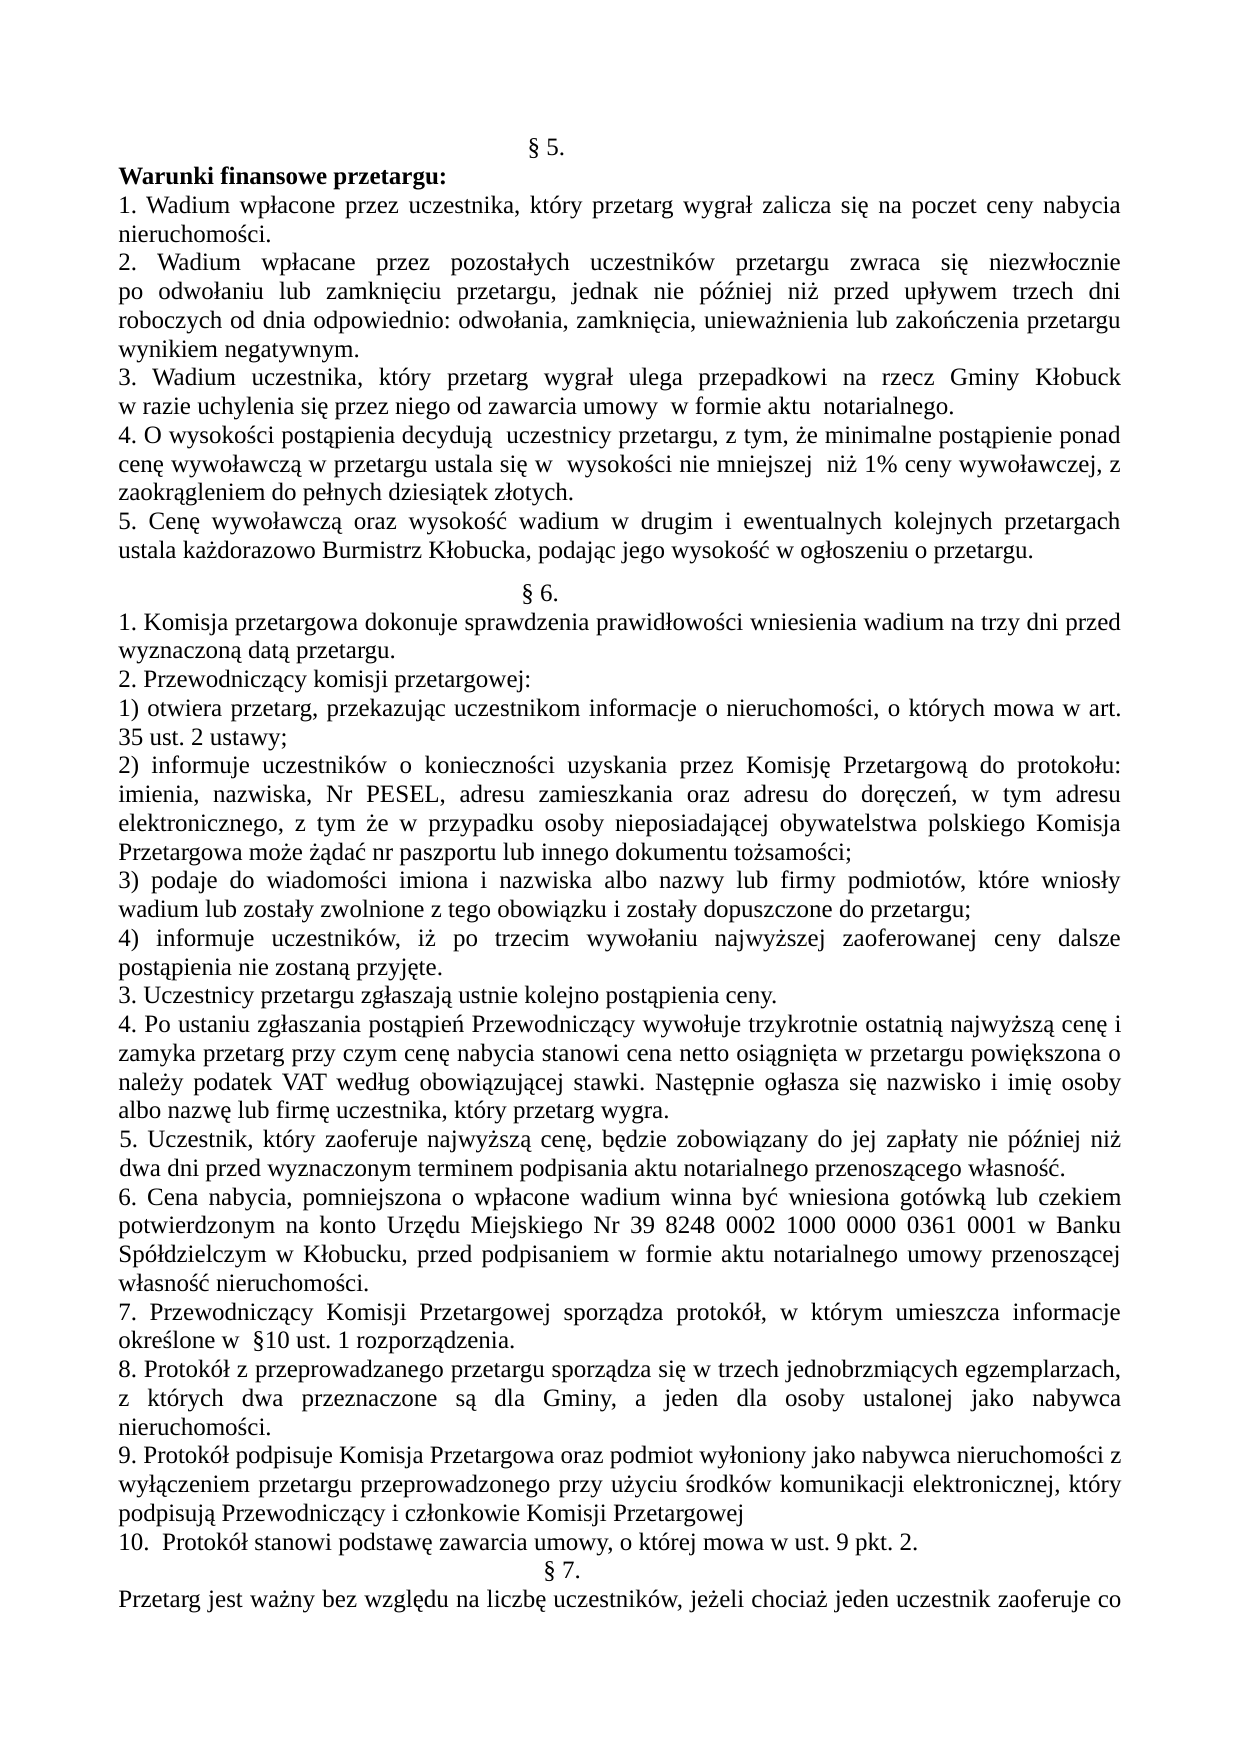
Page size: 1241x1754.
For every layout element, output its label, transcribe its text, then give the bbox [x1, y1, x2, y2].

text Przetarg jest ważny bez względu na liczbę uczestników, jeżeli chociaż jeden uczestnik zaoferuje co [118, 1584, 1122, 1613]
text 4) informuje uczestników, iż po trzecim wywołaniu najwyższej zaoferowanej ceny dalsze postąpienia nie zostaną przyjęte. [118, 923, 1122, 981]
text 10. Protokół stanowi podstawę zawarcia umowy, o której mowa w ust. 9 pkt. 2. [118, 1527, 1122, 1556]
text 3. Wadium uczestnika, który przetarg wygrał ulega przepadkowi na rzecz Gminy Kłobuck w razie uchylenia się przez niego od zawarcia umowy w formie aktu notarialnego. [118, 362, 1122, 420]
list 6. Cena nabycia, pomniejszona o wpłacone wadium winna być wniesiona gotówką lub czekiem potwierdzonym na konto Urzędu Miejskiego Nr 39 8248 0002 1000 0000 0361 0001 w Banku Spółdzielczym w Kłobucku, przed podpisaniem w formie aktu notarialnego umowy przenoszącej własność nieruchomości. [118, 1182, 1122, 1297]
text § 7. [118, 1556, 1122, 1584]
text 9. Protokół podpisuje Komisja Przetargowa oraz podmiot wyłoniony jako nabywca nieruchomości z wyłączeniem przetargu przeprowadzonego przy użyciu środków komunikacji elektronicznej, który podpisują Przewodniczący i członkowie Komisji Przetargowej [118, 1441, 1122, 1527]
text 4. Po ustaniu zgłaszania postąpień Przewodniczący wywołuje trzykrotnie ostatnią najwyższą cenę i zamyka przetarg przy czym cenę nabycia stanowi cena netto osiągnięta w przetargu powiększona o należy podatek VAT według obowiązującej stawki. Następnie ogłasza się nazwisko i imię osoby albo nazwę lub firmę uczestnika, który przetarg wygra. [118, 1009, 1122, 1124]
text § 6. [118, 578, 1122, 607]
text 1) otwiera przetarg, przekazując uczestnikom informacje o nieruchomości, o których mowa w art. 35 ust. 2 ustawy; [118, 693, 1122, 751]
text 3. Uczestnicy przetargu zgłaszają ustnie kolejno postąpienia ceny. [118, 981, 1122, 1009]
text 2. Przewodniczący komisji przetargowej: [118, 664, 1122, 693]
text 1. Komisja przetargowa dokonuje sprawdzenia prawidłowości wniesienia wadium na trzy dni przed wyznaczoną datą przetargu. [118, 607, 1122, 664]
text 2) informuje uczestników o konieczności uzyskania przez Komisję Przetargową do protokołu: imienia, nazwiska, Nr PESEL, adresu zamieszkania oraz adresu do doręczeń, w tym adresu elektronicznego, z tym że w przypadku osoby nieposiadającej obywatelstwa polskiego Komisja Przetargowa może żądać nr paszportu lub innego dokumentu tożsamości; [118, 751, 1122, 866]
text 5. Cenę wywoławczą oraz wysokość wadium w drugim i ewentualnych kolejnych przetargach ustala każdorazowo Burmistrz Kłobucka, podając jego wysokość w ogłoszeniu o przetargu. [118, 506, 1122, 564]
text 1. Wadium wpłacone przez uczestnika, który przetarg wygrał zalicza się na poczet ceny nabycia nieruchomości. [118, 190, 1122, 247]
text 2. Wadium wpłacane przez pozostałych uczestników przetargu zwraca się niezwłocznie po odwołaniu lub zamknięciu przetargu, jednak nie później niż przed upływem trzech dni roboczych od dnia odpowiednio: odwołania, zamknięcia, unieważnienia lub zakończenia przetargu wynikiem negatywnym. [118, 247, 1122, 362]
text 4. O wysokości postąpienia decydują uczestnicy przetargu, z tym, że minimalne postąpienie ponad cenę wywoławczą w przetargu ustala się w wysokości nie mniejszej niż 1% ceny wywoławczej, z zaokrągleniem do pełnych dziesiątek złotych. [118, 420, 1122, 506]
text § 5. [118, 132, 1122, 161]
text 8. Protokół z przeprowadzanego przetargu sporządza się w trzech jednobrzmiących egzemplarzach, z których dwa przeznaczone są dla Gminy, a jeden dla osoby ustalonej jako nabywca nieruchomości. [118, 1354, 1122, 1441]
text 3) podaje do wiadomości imiona i nazwiska albo nazwy lub firmy podmiotów, które wniosły wadium lub zostały zwolnione z tego obowiązku i zostały dopuszczone do przetargu; [118, 866, 1122, 923]
text 5. Uczestnik, który zaoferuje najwyższą cenę, będzie zobowiązany do jej zapłaty nie później niż dwa dni przed wyznaczonym terminem podpisania aktu notarialnego przenoszącego własność. [119, 1124, 1122, 1182]
text Warunki finansowe przetargu: [118, 161, 1122, 190]
text 7. Przewodniczący Komisji Przetargowej sporządza protokół, w którym umieszcza informacje określone w §10 ust. 1 rozporządzenia. [118, 1297, 1122, 1354]
